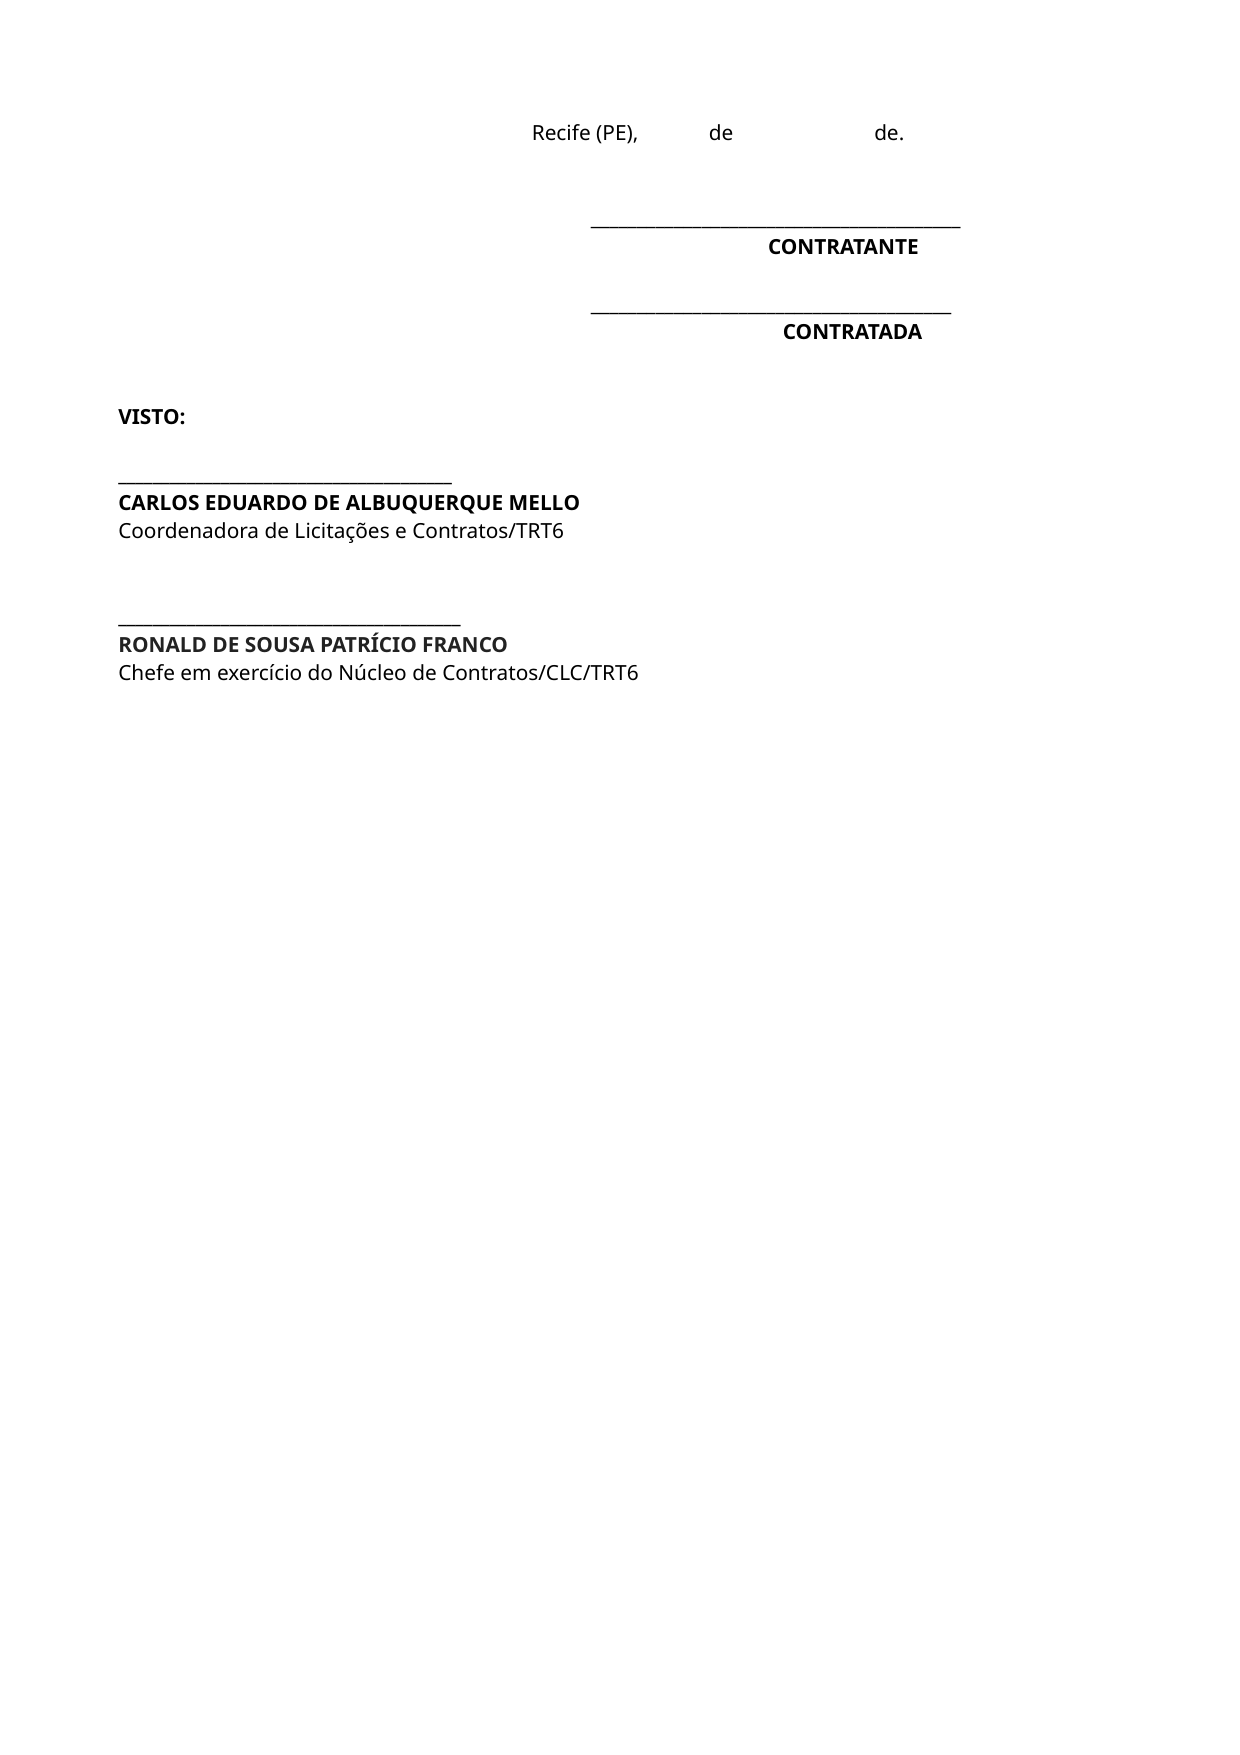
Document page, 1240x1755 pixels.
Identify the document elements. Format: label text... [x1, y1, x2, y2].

text ________________________________________ [118, 203, 1121, 232]
text CONTRATADA [118, 317, 1121, 346]
text CARLOS EDUARDO DE ALBUQUERQUE MELLO [118, 488, 1003, 516]
text VISTO: [118, 402, 1121, 431]
text _______________________________________ [118, 459, 1121, 488]
text CONTRATANTE [118, 232, 1121, 260]
text ________________________________________ [118, 602, 1121, 630]
text _______________________________________ [118, 289, 1121, 317]
text Coordenadora de Licitações e Contratos/TRT6 [118, 516, 1121, 545]
text Chefe em exercício do Núcleo de Contratos/CLC/TRT6 [118, 658, 1121, 687]
text Recife (PE), de de. [399, 118, 1121, 147]
text RONALD DE SOUSA PATRÍCIO FRANCO [118, 630, 1121, 658]
